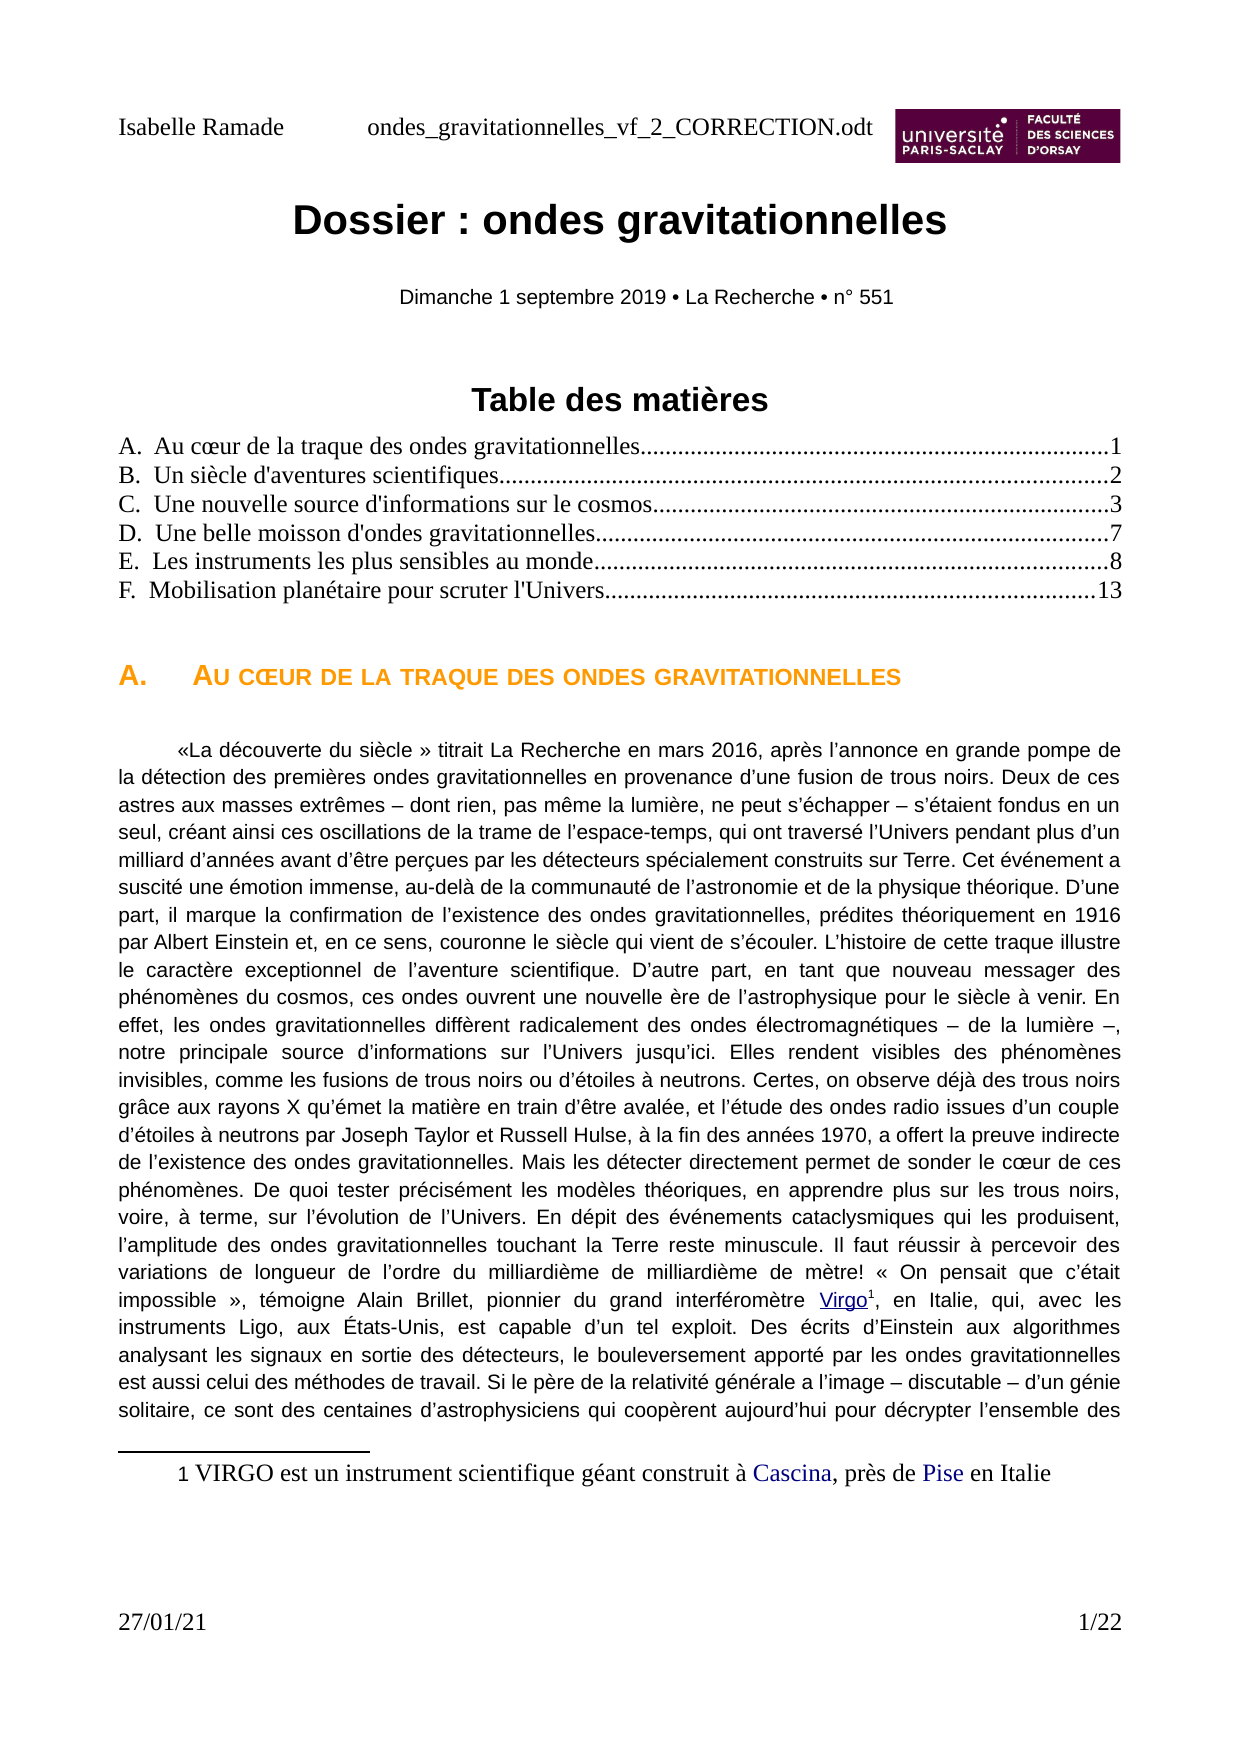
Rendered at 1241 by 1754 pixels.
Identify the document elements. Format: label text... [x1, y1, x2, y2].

text E. Les instruments les plus sensibles au monde 8 [118, 546, 1122, 575]
subtitle Table des matières [118, 380, 1122, 419]
subtitle Au cœur de la traque des ondes gravitationnelles [118, 658, 1122, 691]
picture [895, 109, 1121, 163]
subtitle Dossier : ondes gravitationnelles [118, 195, 1122, 243]
text Dimanche 1 septembre 2019 • La Recherche • n° 551 [118, 284, 1122, 308]
text D. Une belle moisson d'ondes gravitationnelles 7 [118, 518, 1122, 546]
text VIRGO est un instrument scientifique géant construit à Cascina, près de Pise en Italie [118, 1458, 1122, 1487]
text B. Un siècle d'aventures scientifiques 2 [118, 460, 1122, 489]
text «La découverte du siècle » titrait La Recherche en mars 2016, après l’annonce en grande pompe de la détection des premières ondes gravitationnelles en provenance d’une fusion de trous noirs. Deux de ces astres aux masses extrêmes – dont rien, pas même la lumière, ne peut s’échapper – s’étaient fondus en un seul, créant ainsi ces oscillations de la trame de l’espace-temps, qui ont traversé l’Univers pendant plus d’un milliard d’années avant d’être perçues par les détecteurs spécialement construits sur Terre. Cet événement a suscité une émotion immense, au-delà de la communauté de l’astronomie et de la physique théorique. D’une part, il marque la confirmation de l’existence des ondes gravitationnelles, prédites théoriquement en 1916 par Albert Einstein et, en ce sens, couronne le siècle qui vient de s’écouler. L’histoire de cette traque illustre le caractère exceptionnel de l’aventure scientifique. D’autre part, en tant que nouveau messager des phénomènes du cosmos, ces ondes ouvrent une nouvelle ère de l’astrophysique pour le siècle à venir. En effet, les ondes gravitationnelles diffèrent radicalement des ondes électromagnétiques – de la lumière –, notre principale source d’informations sur l’Univers jusqu’ici. Elles rendent visibles des phénomènes invisibles, comme les fusions de trous noirs ou d’étoiles à neutrons. Certes, on observe déjà des trous noirs grâce aux rayons X qu’émet la matière en train d’être avalée, et l’étude des ondes radio issues d’un couple d’étoiles à neutrons par Joseph Taylor et Russell Hulse, à la fin des années 1970, a offert la preuve indirecte de l’existence des ondes gravitationnelles. Mais les détecter directement permet de sonder le cœur de ces phénomènes. De quoi tester précisément les modèles théoriques, en apprendre plus sur les trous noirs, voire, à terme, sur l’évolution de l’Univers. En dépit des événements cataclysmiques qui les produisent, l’amplitude des ondes gravitationnelles touchant la Terre reste minuscule. Il faut réussir à percevoir des variations de longueur de l’ordre du milliardième de milliardième de mètre! « On pensait que c’était impossible », témoigne Alain Brillet, pionnier du grand interféromètre Virgo, en Italie, qui, avec les instruments Ligo, aux États-Unis, est capable d’un tel exploit. Des écrits d’Einstein aux algorithmes analysant les signaux en sortie des détecteurs, le bouleversement apporté par les ondes gravitationnelles est aussi celui des méthodes de travail. Si le père de la relativité générale a l’image – discutable – d’un génie solitaire, ce sont des centaines d’astrophysiciens qui coopèrent aujourd’hui pour décrypter l’ensemble des [118, 737, 1122, 1421]
text C. Une nouvelle source d'informations sur le cosmos 3 [118, 489, 1122, 518]
text F. Mobilisation planétaire pour scruter l'Univers 13 [118, 575, 1122, 604]
text A. Au cœur de la traque des ondes gravitationnelles 1 [118, 431, 1122, 460]
